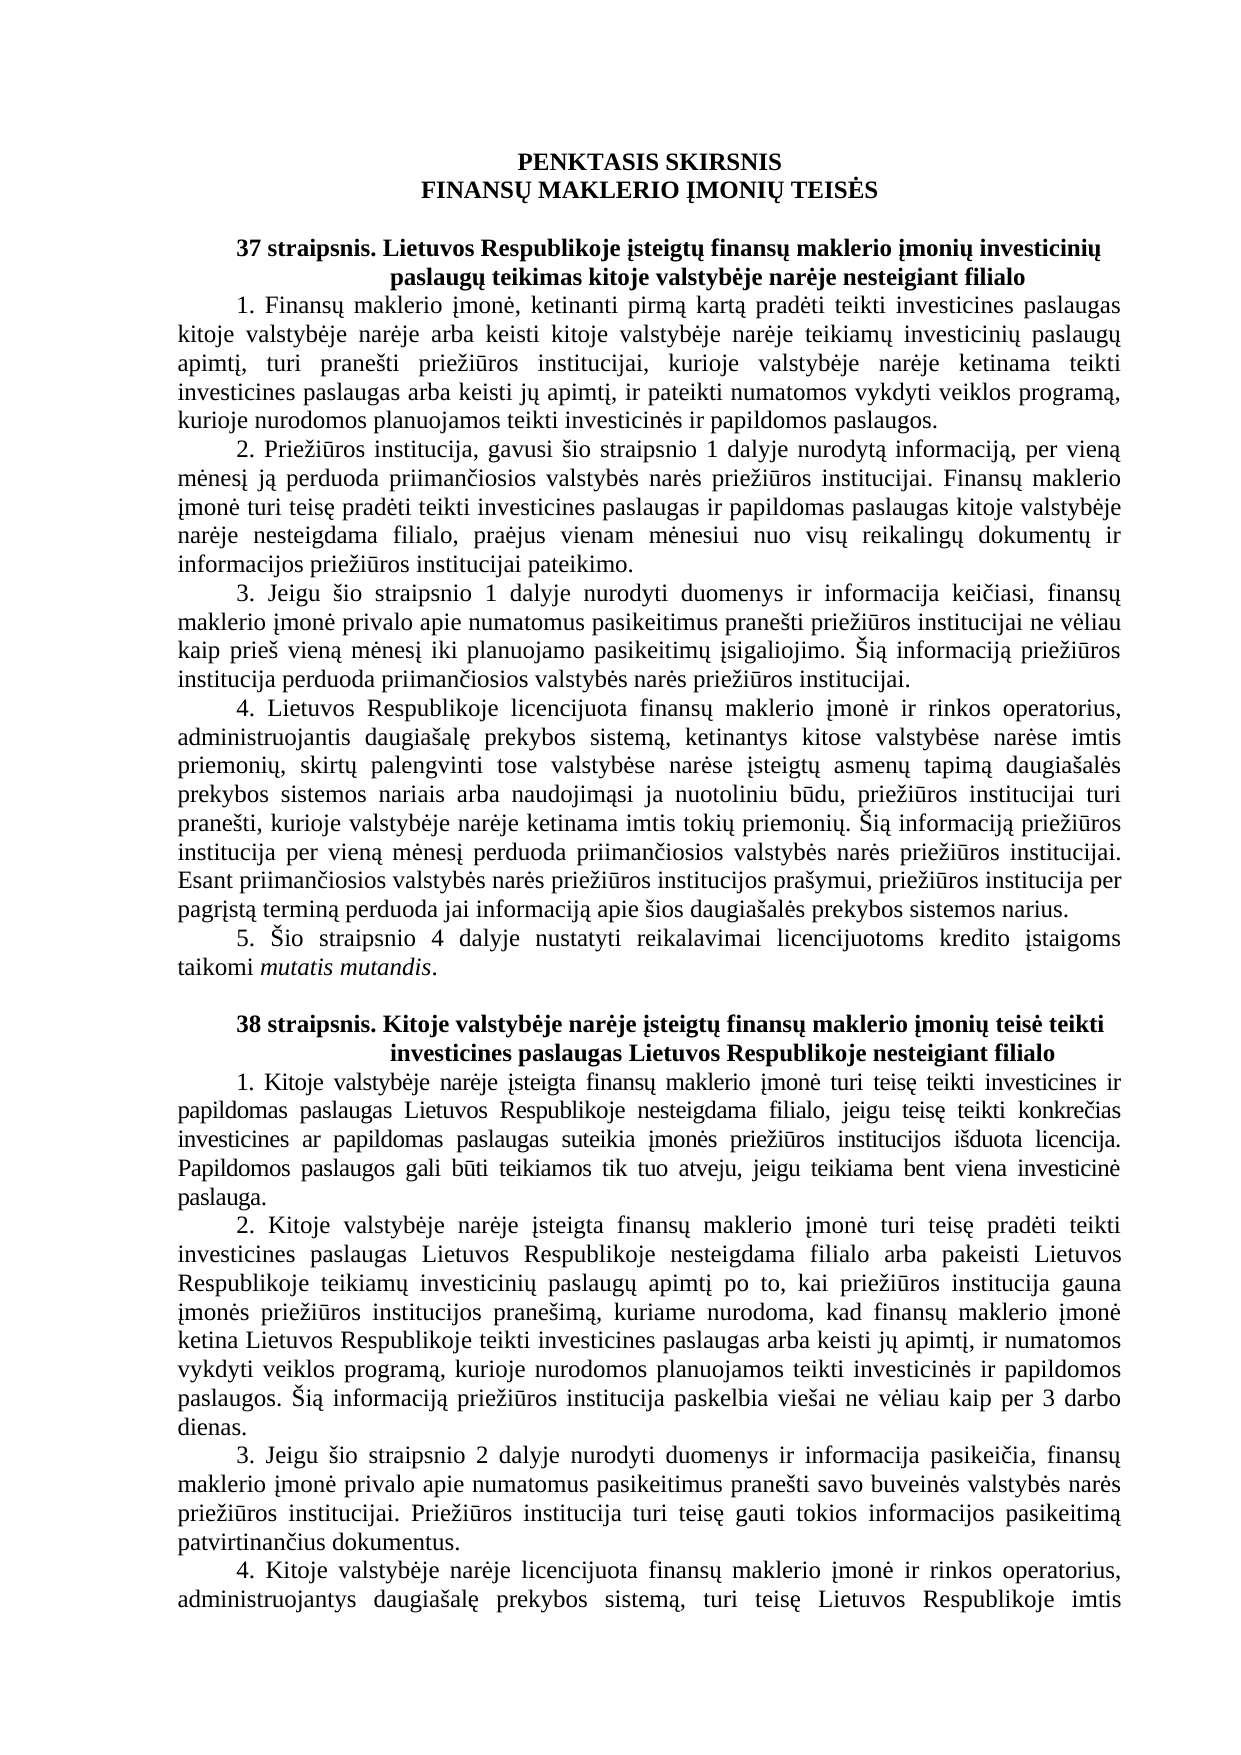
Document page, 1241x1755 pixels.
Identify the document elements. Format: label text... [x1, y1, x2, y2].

text 2. Kitoje valstybėje narėje įsteigta finansų maklerio įmonė turi teisę pradėti teikti investicines paslaugas Lietuvos Respublikoje nesteigdama filialo arba pakeisti Lietuvos Respublikoje teikiamų investicinių paslaugų apimtį po to, kai priežiūros institucija gauna įmonės priežiūros institucijos pranešimą, kuriame nurodoma, kad finansų maklerio įmonė ketina Lietuvos Respublikoje teikti investicines paslaugas arba keisti jų apimtį, ir numatomos vykdyti veiklos programą, kurioje nurodomos planuojamos teikti investicinės ir papildomos paslaugos. Šią informaciją priežiūros institucija paskelbia viešai ne vėliau kaip per 3 darbo dienas. [177, 1211, 1122, 1441]
text 5. Šio straipsnio 4 dalyje nustatyti reikalavimai licencijuotoms kredito įstaigoms taikomi mutatis mutandis. [177, 923, 1122, 981]
text 38 straipsnis. Kitoje valstybėje narėje įsteigtų finansų maklerio įmonių teisė teikti investicines paslaugas Lietuvos Respublikoje nesteigiant filialo [236, 1009, 1122, 1067]
text PENKTASIS SKIRSNIS FINANSŲ MAKLERIO ĮMONIŲ TEISĖS [177, 147, 1122, 204]
text 4. Kitoje valstybėje narėje licencijuota finansų maklerio įmonė ir rinkos operatorius, administruojantys daugiašalę prekybos sistemą, turi teisę Lietuvos Respublikoje imtis [177, 1556, 1122, 1613]
text 3. Jeigu šio straipsnio 2 dalyje nurodyti duomenys ir informacija pasikeičia, finansų maklerio įmonė privalo apie numatomus pasikeitimus pranešti savo buveinės valstybės narės priežiūros institucijai. Priežiūros institucija turi teisę gauti tokios informacijos pasikeitimą patvirtinančius dokumentus. [177, 1441, 1122, 1556]
text 2. Priežiūros institucija, gavusi šio straipsnio 1 dalyje nurodytą informaciją, per vieną mėnesį ją perduoda priimančiosios valstybės narės priežiūros institucijai. Finansų maklerio įmonė turi teisę pradėti teikti investicines paslaugas ir papildomas paslaugas kitoje valstybėje narėje nesteigdama filialo, praėjus vienam mėnesiui nuo visų reikalingų dokumentų ir informacijos priežiūros institucijai pateikimo. [177, 434, 1122, 578]
text 4. Lietuvos Respublikoje licencijuota finansų maklerio įmonė ir rinkos operatorius, administruojantis daugiašalę prekybos sistemą, ketinantys kitose valstybėse narėse imtis priemonių, skirtų palengvinti tose valstybėse narėse įsteigtų asmenų tapimą daugiašalės prekybos sistemos nariais arba naudojimąsi ja nuotoliniu būdu, priežiūros institucijai turi pranešti, kurioje valstybėje narėje ketinama imtis tokių priemonių. Šią informaciją priežiūros institucija per vieną mėnesį perduoda priimančiosios valstybės narės priežiūros institucijai. Esant priimančiosios valstybės narės priežiūros institucijos prašymui, priežiūros institucija per pagrįstą terminą perduoda jai informaciją apie šios daugiašalės prekybos sistemos narius. [177, 693, 1122, 923]
text 3. Jeigu šio straipsnio 1 dalyje nurodyti duomenys ir informacija keičiasi, finansų maklerio įmonė privalo apie numatomus pasikeitimus pranešti priežiūros institucijai ne vėliau kaip prieš vieną mėnesį iki planuojamo pasikeitimų įsigaliojimo. Šią informaciją priežiūros institucija perduoda priimančiosios valstybės narės priežiūros institucijai. [177, 578, 1122, 693]
text 1. Kitoje valstybėje narėje įsteigta finansų maklerio įmonė turi teisę teikti investicines ir papildomas paslaugas Lietuvos Respublikoje nesteigdama filialo, jeigu teisę teikti konkrečias investicines ar papildomas paslaugas suteikia įmonės priežiūros institucijos išduota licencija. Papildomos paslaugos gali būti teikiamos tik tuo atveju, jeigu teikiama bent viena investicinė paslauga. [177, 1067, 1122, 1211]
text 1. Finansų maklerio įmonė, ketinanti pirmą kartą pradėti teikti investicines paslaugas kitoje valstybėje narėje arba keisti kitoje valstybėje narėje teikiamų investicinių paslaugų apimtį, turi pranešti priežiūros institucijai, kurioje valstybėje narėje ketinama teikti investicines paslaugas arba keisti jų apimtį, ir pateikti numatomos vykdyti veiklos programą, kurioje nurodomos planuojamos teikti investicinės ir papildomos paslaugos. [177, 291, 1122, 434]
text 37 straipsnis. Lietuvos Respublikoje įsteigtų finansų maklerio įmonių investicinių paslaugų teikimas kitoje valstybėje narėje nesteigiant filialo [236, 233, 1122, 291]
